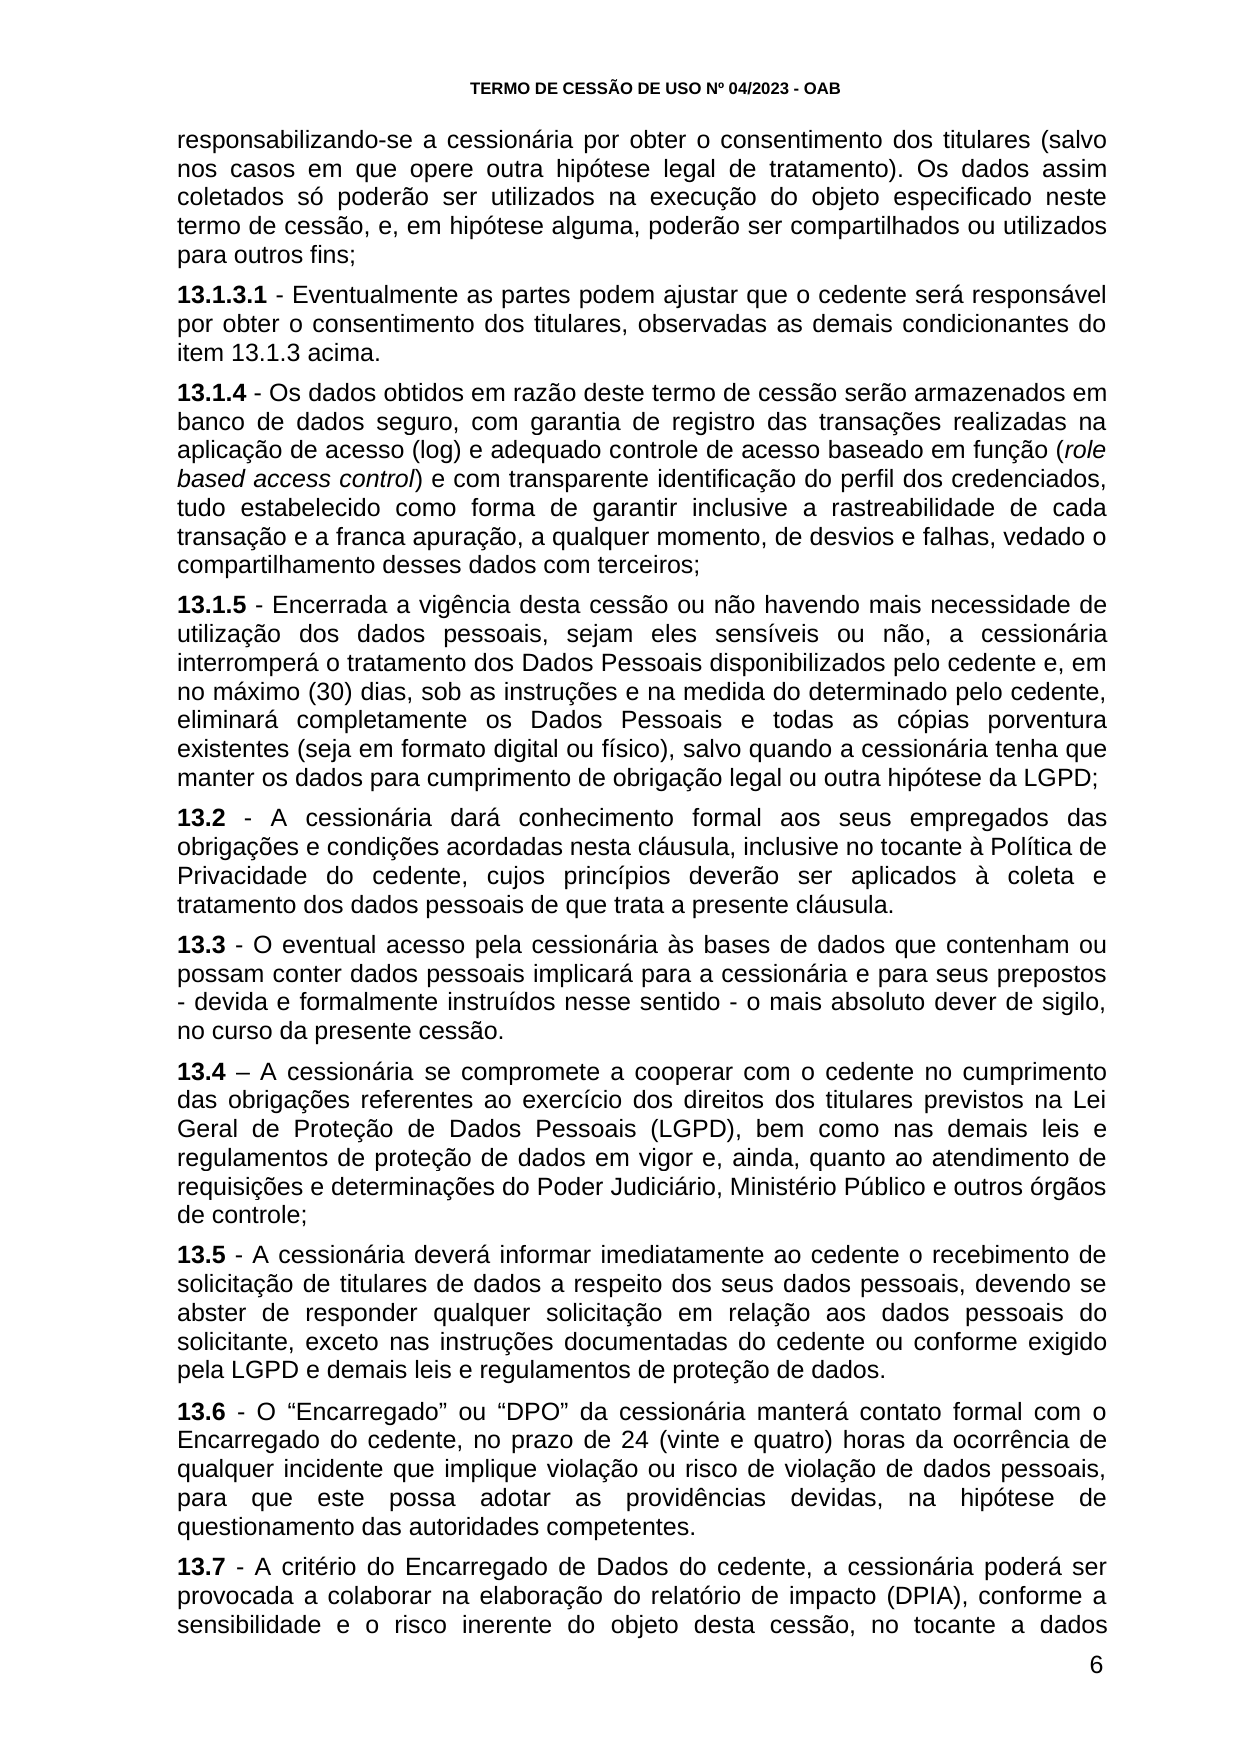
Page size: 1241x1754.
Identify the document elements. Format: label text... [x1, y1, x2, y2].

text 13.1.3.1 - Eventualmente as partes podem ajustar que o cedente será responsável por obter o consentimento dos titulares, observadas as demais condicionantes do item 13.1.3 acima. [177, 280, 1108, 366]
text responsabilizando-se a cessionária por obter o consentimento dos titulares (salvo nos casos em que opere outra hipótese legal de tratamento). Os dados assim coletados só poderão ser utilizados na execução do objeto especificado neste termo de cessão, e, em hipótese alguma, poderão ser compartilhados ou utilizados para outros fins; [177, 125, 1108, 268]
text 13.2 - A cessionária dará conhecimento formal aos seus empregados das obrigações e condições acordadas nesta cláusula, inclusive no tocante à Política de Privacidade do cedente, cujos princípios deverão ser aplicados à coleta e tratamento dos dados pessoais de que trata a presente cláusula. [177, 803, 1108, 918]
text 13.6 - O “Encarregado” ou “DPO” da cessionária manterá contato formal com o Encarregado do cedente, no prazo de 24 (vinte e quatro) horas da ocorrência de qualquer incidente que implique violação ou risco de violação de dados pessoais, para que este possa adotar as providências devidas, na hipótese de questionamento das autoridades competentes. [177, 1397, 1108, 1540]
text 13.5 - A cessionária deverá informar imediatamente ao cedente o recebimento de solicitação de titulares de dados a respeito dos seus dados pessoais, devendo se abster de responder qualquer solicitação em relação aos dados pessoais do solicitante, exceto nas instruções documentadas do cedente ou conforme exigido pela LGPD e demais leis e regulamentos de proteção de dados. [177, 1241, 1108, 1384]
text 13.3 - O eventual acesso pela cessionária às bases de dados que contenham ou possam conter dados pessoais implicará para a cessionária e para seus prepostos - devida e formalmente instruídos nesse sentido - o mais absoluto dever de sigilo, no curso da presente cessão. [177, 930, 1108, 1045]
text 13.1.4 - Os dados obtidos em razão deste termo de cessão serão armazenados em banco de dados seguro, com garantia de registro das transações realizadas na aplicação de acesso (log) e adequado controle de acesso baseado em função (role based access control) e com transparente identificação do perfil dos credenciados, tudo estabelecido como forma de garantir inclusive a rastreabilidade de cada transação e a franca apuração, a qualquer momento, de desvios e falhas, vedado o compartilhamento desses dados com terceiros; [177, 378, 1108, 579]
text 13.1.5 - Encerrada a vigência desta cessão ou não havendo mais necessidade de utilização dos dados pessoais, sejam eles sensíveis ou não, a cessionária interromperá o tratamento dos Dados Pessoais disponibilizados pelo cedente e, em no máximo (30) dias, sob as instruções e na medida do determinado pelo cedente, eliminará completamente os Dados Pessoais e todas as cópias porventura existentes (seja em formato digital ou físico), salvo quando a cessionária tenha que manter os dados para cumprimento de obrigação legal ou outra hipótese da LGPD; [177, 590, 1108, 792]
text 13.7 - A critério do Encarregado de Dados do cedente, a cessionária poderá ser provocada a colaborar na elaboração do relatório de impacto (DPIA), conforme a sensibilidade e o risco inerente do objeto desta cessão, no tocante a dados [177, 1552, 1108, 1638]
text 13.4 – A cessionária se compromete a cooperar com o cedente no cumprimento das obrigações referentes ao exercício dos direitos dos titulares previstos na Lei Geral de Proteção de Dados Pessoais (LGPD), bem como nas demais leis e regulamentos de proteção de dados em vigor e, ainda, quanto ao atendimento de requisições e determinações do Poder Judiciário, Ministério Público e outros órgãos de controle; [177, 1056, 1108, 1229]
